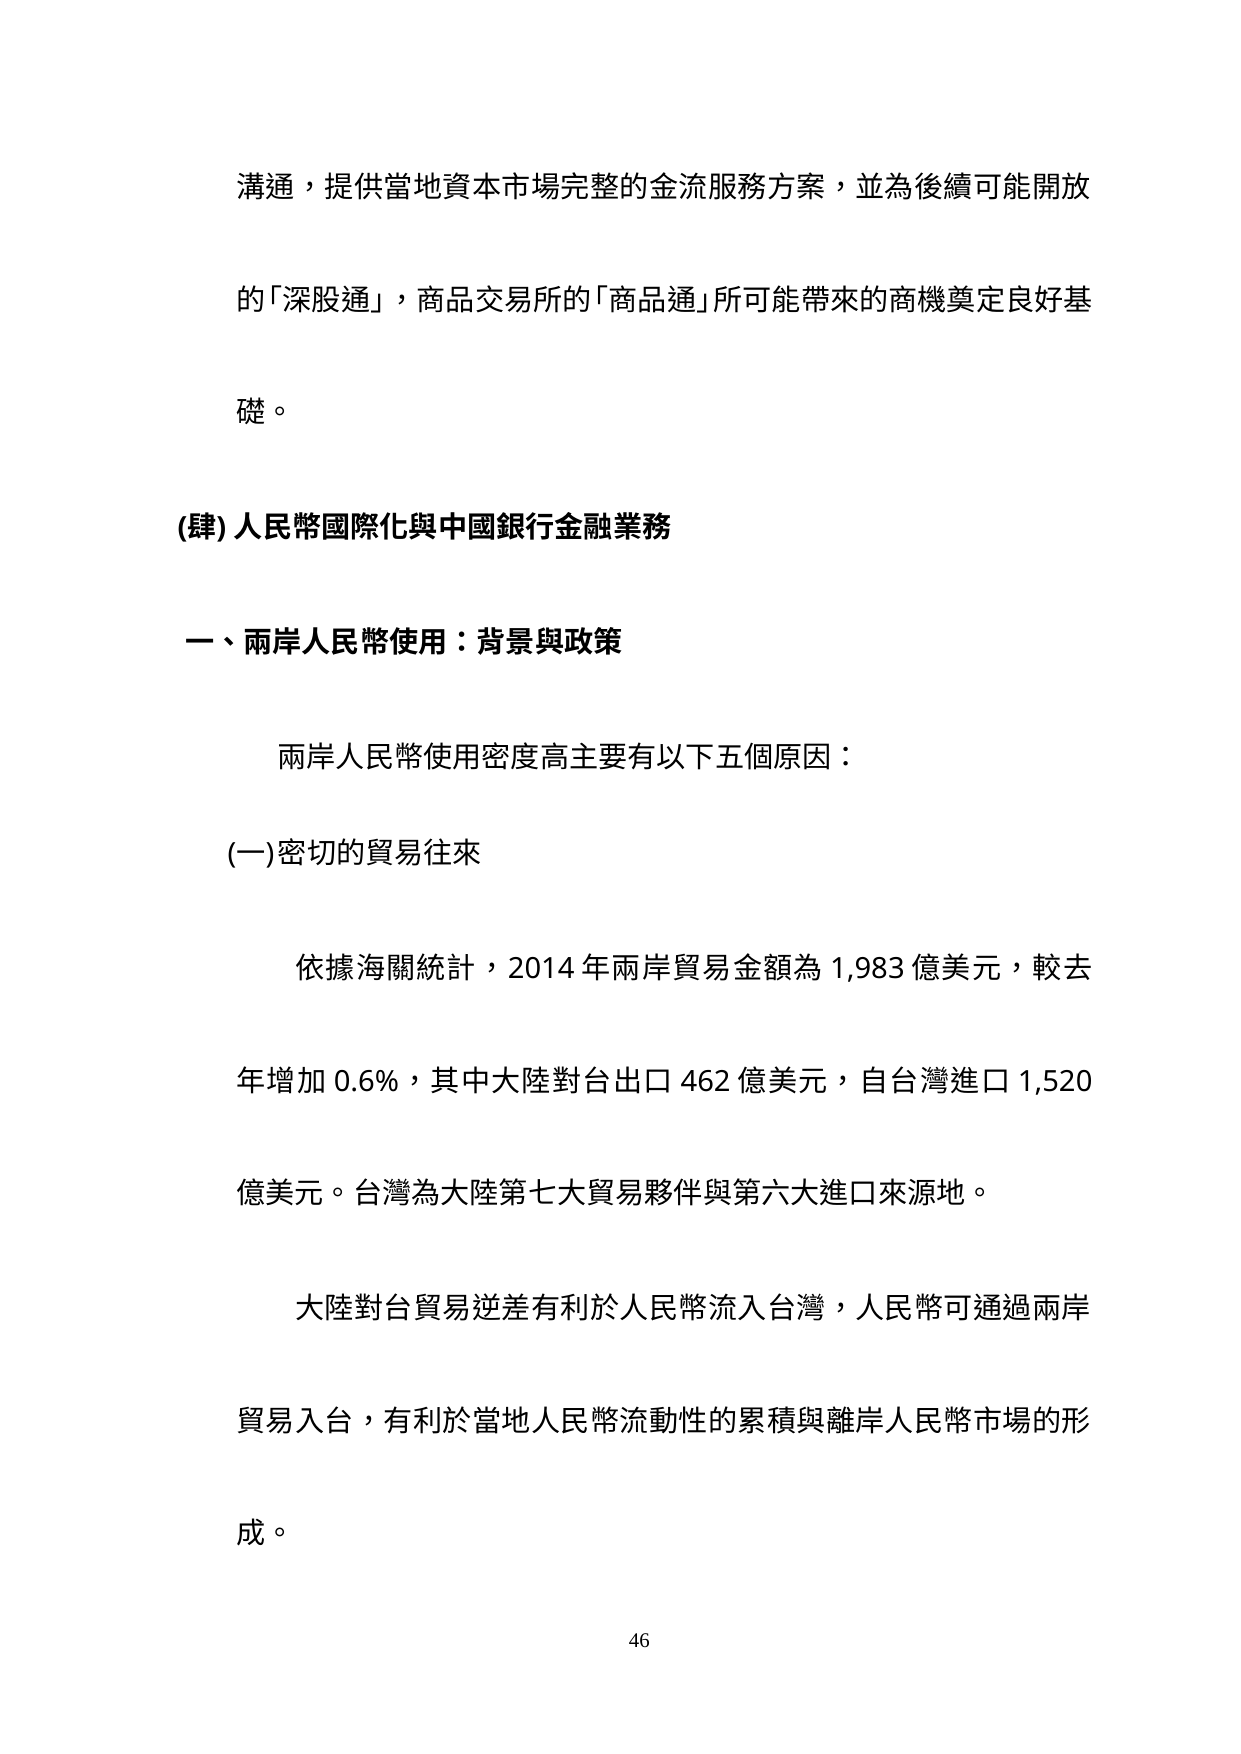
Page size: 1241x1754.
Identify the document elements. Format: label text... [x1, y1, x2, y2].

text 依據海關統計，2014年兩岸貿易金額為1,983億美元，較去年增加0.6%，其中大陸對台出口462億美元，自台灣進口1,520億美元。台灣為大陸第七大貿易夥伴與第六大進口來源地。 [236, 928, 1092, 1228]
subtitle (肆) 人民幣國際化與中國銀行金融業務 [177, 488, 1092, 563]
text 兩岸人民幣使用密度高主要有以下五個原因： [277, 717, 1092, 792]
subtitle 一、兩岸人民幣使用：背景與政策 [177, 602, 1092, 677]
text 大陸對台貿易逆差有利於人民幣流入台灣，人民幣可通過兩岸貿易入台，有利於當地人民幣流動性的累積與離岸人民幣市場的形成。 [236, 1268, 1092, 1568]
text 溝通，提供當地資本市場完整的金流服務方案，並為後續可能開放的「深股通」，商品交易所的「商品通」所可能帶來的商機奠定良好基礎。 [236, 148, 1092, 448]
list 密切的貿易往來 [227, 813, 1092, 888]
